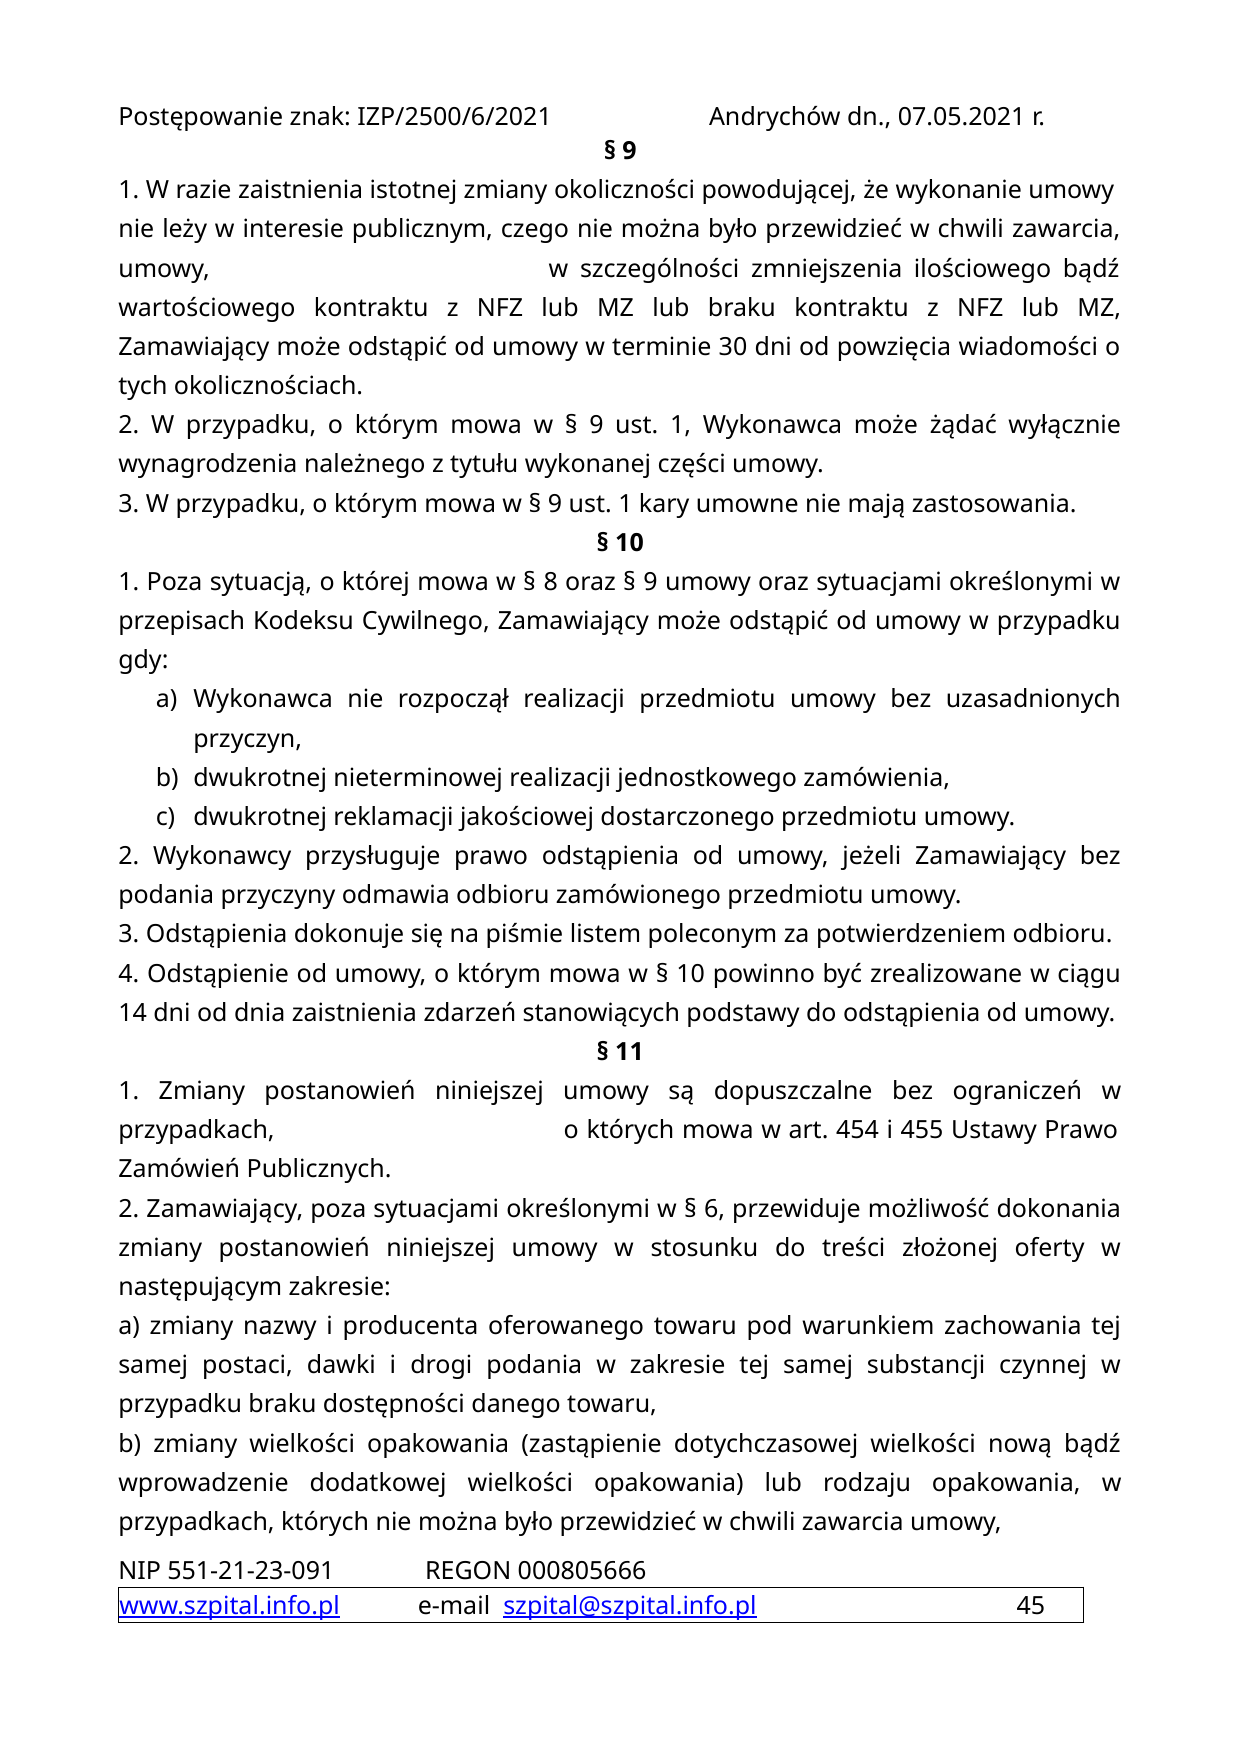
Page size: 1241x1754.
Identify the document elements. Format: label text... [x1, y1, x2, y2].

text b) zmiany wielkości opakowania (zastąpienie dotychczasowej wielkości nową bądź wprowadzenie dodatkowej wielkości opakowania) lub rodzaju opakowania, w przypadkach, których nie można było przewidzieć w chwili zawarcia umowy, [118, 1425, 1122, 1538]
text 1. Poza sytuacją, o której mowa w § 8 oraz § 9 umowy oraz sytuacjami określonymi w przepisach Kodeksu Cywilnego, Zamawiający może odstąpić od umowy w przypadku gdy: [118, 564, 1122, 676]
list dwukrotnej reklamacji jakościowej dostarczonego przedmiotu umowy. [156, 799, 1122, 833]
text 1. Zmiany postanowień niniejszej umowy są dopuszczalne bez ograniczeń w przypadkach, o których mowa w art. 454 i 455 Ustawy Prawo Zamówień Publicznych. [118, 1073, 1122, 1185]
text 4. Odstąpienie od umowy, o którym mowa w § 10 powinno być zrealizowane w ciągu 14 dni od dnia zaistnienia zdarzeń stanowiących podstawy do odstąpienia od umowy. [118, 955, 1122, 1028]
text § 11 [118, 1034, 1122, 1068]
list dwukrotnej nieterminowej realizacji jednostkowego zamówienia, [156, 759, 1122, 793]
list Wykonawca nie rozpoczął realizacji przedmiotu umowy bez uzasadnionych przyczyn, [156, 681, 1122, 754]
text 3. Odstąpienia dokonuje się na piśmie listem poleconym za potwierdzeniem odbioru. [118, 916, 1122, 950]
text 3. W przypadku, o którym mowa w § 9 ust. 1 kary umowne nie mają zastosowania. [118, 485, 1122, 519]
text 2. W przypadku, o którym mowa w § 9 ust. 1, Wykonawca może żądać wyłącznie wynagrodzenia należnego z tytułu wykonanej części umowy. [118, 407, 1122, 480]
text 1. W razie zaistnienia istotnej zmiany okoliczności powodującej, że wykonanie umowy nie leży w interesie publicznym, czego nie można było przewidzieć w chwili zawarcia, umowy, w szczególności zmniejszenia ilościowego bądź wartościowego kontraktu z NFZ lub MZ lub braku kontraktu z NFZ lub MZ, Zamawiający może odstąpić od umowy w terminie 30 dni od powzięcia wiadomości o tych okolicznościach. [118, 172, 1122, 402]
text a) zmiany nazwy i producenta oferowanego towaru pod warunkiem zachowania tej samej postaci, dawki i drogi podania w zakresie tej samej substancji czynnej w przypadku braku dostępności danego towaru, [118, 1308, 1122, 1420]
text 2. Zamawiający, poza sytuacjami określonymi w § 6, przewiduje możliwość dokonania zmiany postanowień niniejszej umowy w stosunku do treści złożonej oferty w następującym zakresie: [118, 1190, 1122, 1303]
text 2. Wykonawcy przysługuje prawo odstąpienia od umowy, jeżeli Zamawiający bez podania przyczyny odmawia odbioru zamówionego przedmiotu umowy. [118, 838, 1122, 911]
text § 9 [118, 133, 1122, 167]
text § 10 [118, 524, 1122, 558]
